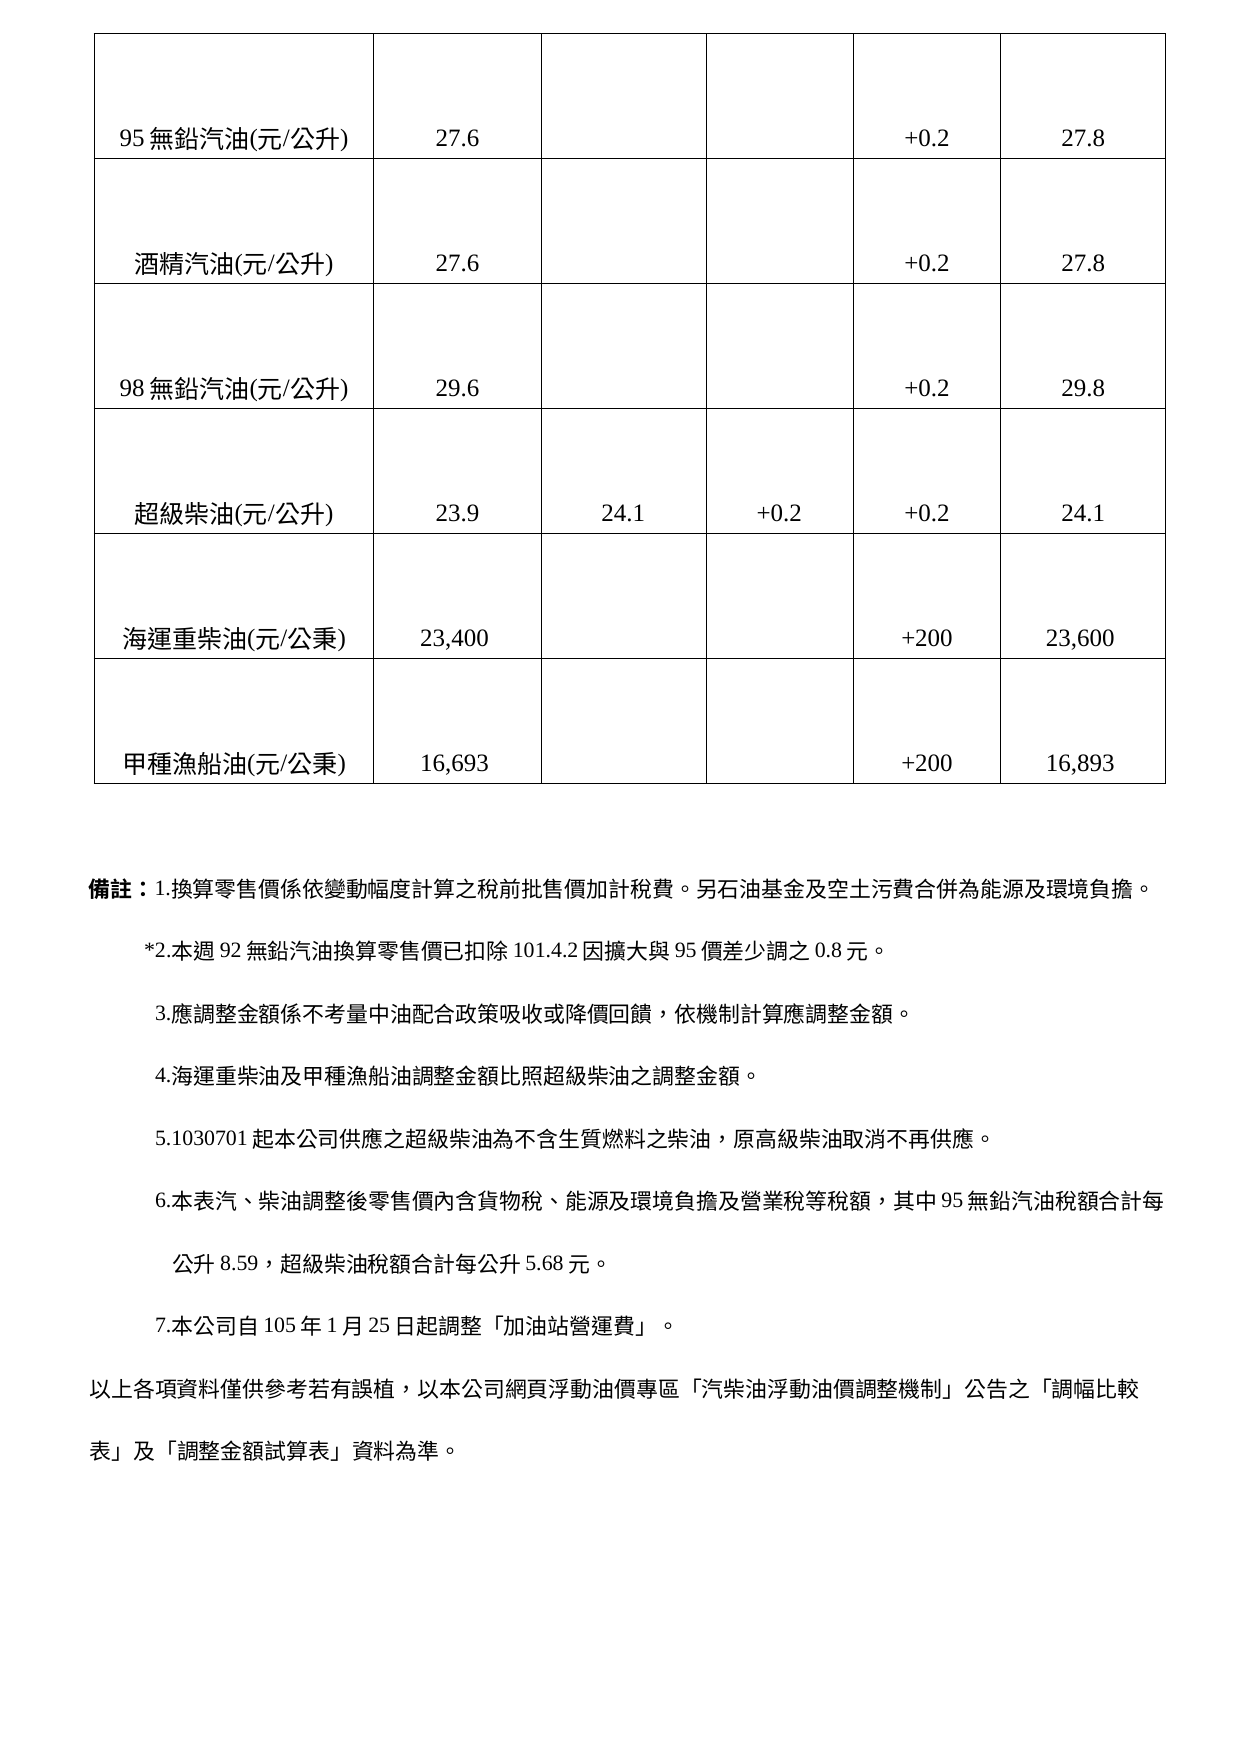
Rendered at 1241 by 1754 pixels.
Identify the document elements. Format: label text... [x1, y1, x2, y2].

table_cell 29.6 [374, 284, 541, 408]
text 5.1030701起本公司供應之超級柴油為不含生質燃料之柴油，原高級柴油取消不再供應。 [155, 1096, 1171, 1158]
table_cell +200 [854, 534, 1000, 658]
table_cell 27.8 [1001, 34, 1165, 158]
table_cell 24.1 [542, 409, 706, 533]
text 4.海運重柴油及甲種漁船油調整金額比照超級柴油之調整金額。 [155, 1033, 1171, 1096]
text 3.應調整金額係不考量中油配合政策吸收或降價回饋，依機制計算應調整金額。 [155, 971, 1171, 1033]
table_cell 16,693 [374, 659, 541, 783]
table_cell 甲種漁船油(元/公秉) [95, 659, 373, 783]
table_cell 23,600 [1001, 534, 1165, 658]
table_cell [707, 659, 853, 783]
table_cell 27.8 [1001, 159, 1165, 283]
table_cell 23.9 [374, 409, 541, 533]
table_cell 24.1 [1001, 409, 1165, 533]
table_cell [542, 284, 706, 408]
table_cell [707, 159, 853, 283]
table_cell 16,893 [1001, 659, 1165, 783]
table_cell [542, 34, 706, 158]
table_cell +0.2 [854, 409, 1000, 533]
table_cell 海運重柴油(元/公秉) [95, 534, 373, 658]
table_cell +0.2 [854, 34, 1000, 158]
table_cell 27.6 [374, 159, 541, 283]
table_cell +0.2 [707, 409, 853, 533]
table_cell [542, 159, 706, 283]
text 備註：1.換算零售價係依變動幅度計算之稅前批售價加計稅費。另石油基金及空土污費合併為能源及環境負擔。 [89, 846, 1171, 908]
table_cell [707, 534, 853, 658]
text 6.本表汽、柴油調整後零售價內含貨物稅、能源及環境負擔及營業稅等稅額，其中95無鉛汽油稅額合計每公升8.59，超級柴油稅額合計每公升5.68元。 [155, 1158, 1171, 1283]
table_cell 27.6 [374, 34, 541, 158]
table_cell 酒精汽油(元/公升) [95, 159, 373, 283]
table_cell [707, 34, 853, 158]
table_cell 23,400 [374, 534, 541, 658]
table_cell +200 [854, 659, 1000, 783]
table_cell [542, 534, 706, 658]
table_cell 29.8 [1001, 284, 1165, 408]
table_cell +0.2 [854, 159, 1000, 283]
text *2.本週92無鉛汽油換算零售價已扣除101.4.2因擴大與95價差少調之0.8元。 [125, 908, 1171, 971]
table_cell 95無鉛汽油(元/公升) [95, 34, 373, 158]
table_cell 超級柴油(元/公升) [95, 409, 373, 533]
text 7.本公司自105年1月25日起調整「加油站營運費」。 [155, 1283, 1171, 1346]
table_cell [542, 659, 706, 783]
table_cell +0.2 [854, 284, 1000, 408]
table_cell [707, 284, 853, 408]
text 以上各項資料僅供參考若有誤植，以本公司網頁浮動油價專區「汽柴油浮動油價調整機制」公告之「調幅比較表」及「調整金額試算表」資料為準。 [89, 1346, 1171, 1471]
table_cell 98無鉛汽油(元/公升) [95, 284, 373, 408]
